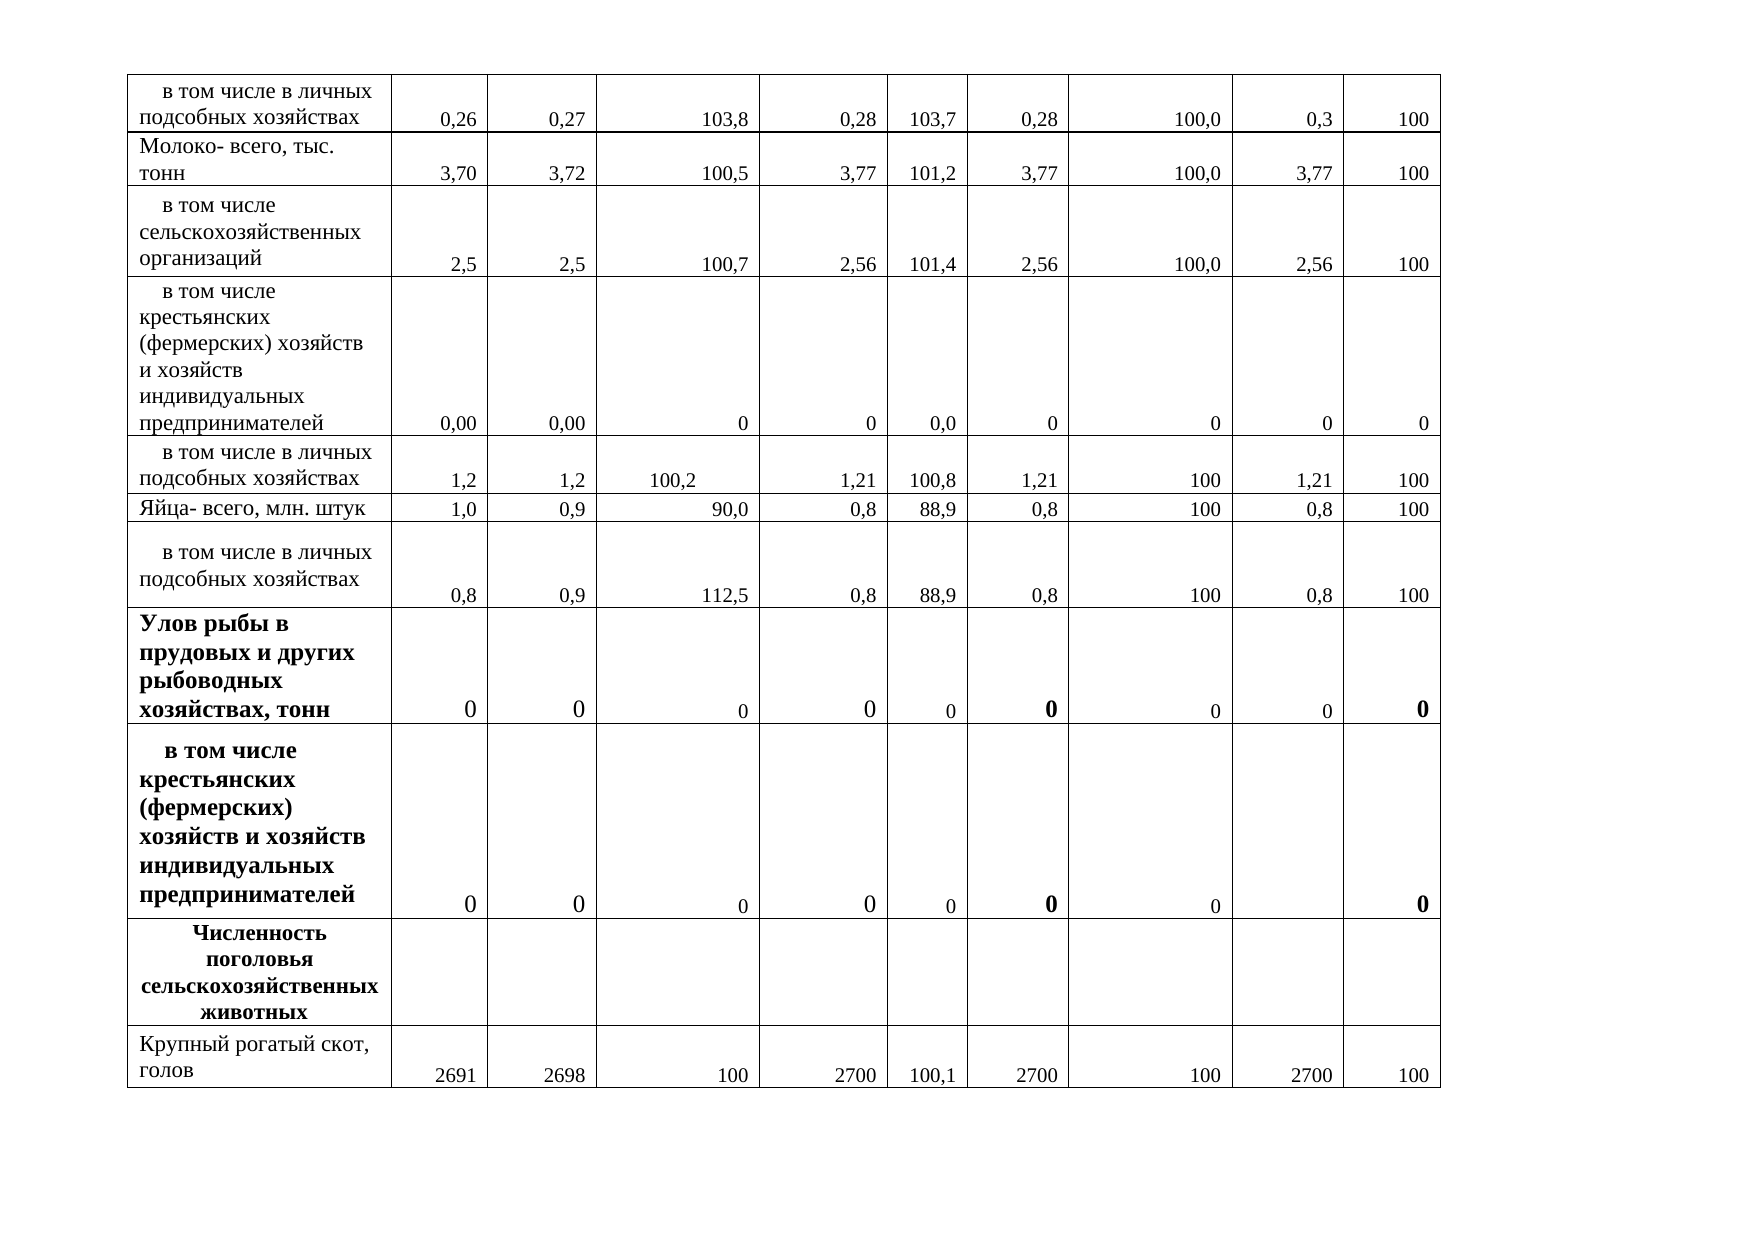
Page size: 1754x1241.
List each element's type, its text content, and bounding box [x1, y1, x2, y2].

table_cell 0,8 [968, 522, 1068, 607]
table_cell 100,1 [888, 1026, 967, 1087]
table_cell 2700 [1233, 1026, 1343, 1087]
table_cell 0,8 [760, 522, 887, 607]
table_cell Численность поголовья сельскохозяйственных животных [128, 919, 391, 1024]
table_cell 0,28 [968, 75, 1068, 131]
table_cell 0 [760, 724, 887, 918]
table_cell 3,72 [488, 133, 596, 185]
table_cell 88,9 [888, 494, 967, 521]
table_cell [1233, 919, 1343, 1024]
table_cell 2691 [392, 1026, 487, 1087]
table_cell 3,77 [1233, 133, 1343, 185]
table_cell в том числе в личных подсобных хозяйствах [128, 436, 391, 492]
table_cell 100,0 [1069, 75, 1232, 131]
table_cell 100,2 [597, 436, 759, 492]
table_cell 100 [1344, 494, 1440, 521]
table_cell 0,26 [392, 75, 487, 131]
table_cell в том числе крестьянских (фермерских) хозяйств и хозяйств индивидуальных предпринимателей [128, 277, 391, 435]
table_cell [888, 919, 967, 1024]
table_cell 2,56 [968, 186, 1068, 276]
table_cell 2700 [968, 1026, 1068, 1087]
table_cell [1233, 724, 1343, 918]
table_cell 0 [760, 277, 887, 435]
table_cell [392, 919, 487, 1024]
table_cell 3,70 [392, 133, 487, 185]
table_cell 0 [597, 277, 759, 435]
table_cell 100 [1069, 522, 1232, 607]
table_cell 0,8 [1233, 494, 1343, 521]
table_cell [1344, 919, 1440, 1024]
table_cell 1,2 [392, 436, 487, 492]
table_cell 0 [1233, 608, 1343, 723]
table_cell 1,21 [968, 436, 1068, 492]
table_cell [1069, 919, 1232, 1024]
table_cell 112,5 [597, 522, 759, 607]
table_cell 101,2 [888, 133, 967, 185]
table_cell 100 [1344, 75, 1440, 131]
table_cell 0 [392, 724, 487, 918]
table_cell 100,5 [597, 133, 759, 185]
table_cell 0 [1069, 608, 1232, 723]
table_cell 100 [1344, 186, 1440, 276]
table_cell Улов рыбы в прудовых и других рыбоводных хозяйствах, тонн [128, 608, 391, 723]
table_cell в том числе в личных подсобных хозяйствах [128, 522, 391, 607]
table_cell 0 [968, 277, 1068, 435]
table_cell 1,21 [760, 436, 887, 492]
table_cell 0 [968, 724, 1068, 918]
table_cell 100 [1069, 436, 1232, 492]
table_cell 0,28 [760, 75, 887, 131]
table_cell 1,0 [392, 494, 487, 521]
table_cell 2700 [760, 1026, 887, 1087]
table_cell 0,9 [488, 522, 596, 607]
table_cell Молоко- всего, тыс. тонн [128, 133, 391, 185]
table_cell 2,56 [760, 186, 887, 276]
table_cell 2,5 [392, 186, 487, 276]
table_cell [597, 919, 759, 1024]
table_cell 0 [1344, 724, 1440, 918]
table_cell 0 [1344, 277, 1440, 435]
table_cell 100 [1344, 1026, 1440, 1087]
table_cell 0 [488, 724, 596, 918]
table_cell 2,56 [1233, 186, 1343, 276]
table_cell Яйца- всего, млн. штук [128, 494, 391, 521]
table_cell 3,77 [760, 133, 887, 185]
table_cell в том числе сельскохозяйственных организаций [128, 186, 391, 276]
table_cell [488, 919, 596, 1024]
table_cell 0 [888, 608, 967, 723]
table_cell 100 [1344, 133, 1440, 185]
table_cell 100,0 [1069, 133, 1232, 185]
table_cell 0 [1069, 724, 1232, 918]
table_cell 0,0 [888, 277, 967, 435]
table_cell 0 [392, 608, 487, 723]
table_cell 0,8 [760, 494, 887, 521]
table_cell 0 [888, 724, 967, 918]
table_cell 100 [1069, 1026, 1232, 1087]
table_cell 88,9 [888, 522, 967, 607]
table_cell 0 [597, 724, 759, 918]
table_cell 0 [760, 608, 887, 723]
table_cell 1,2 [488, 436, 596, 492]
table_cell 0,8 [968, 494, 1068, 521]
table_cell 100,0 [1069, 186, 1232, 276]
table_cell 0 [1069, 277, 1232, 435]
table_cell 101,4 [888, 186, 967, 276]
table_cell 2,5 [488, 186, 596, 276]
table_cell 0,00 [488, 277, 596, 435]
table_cell 100 [1344, 522, 1440, 607]
table_cell 0,8 [392, 522, 487, 607]
table_cell Крупный рогатый скот, голов [128, 1026, 391, 1087]
table_cell [760, 919, 887, 1024]
table_cell 103,7 [888, 75, 967, 131]
table_cell 100 [1344, 436, 1440, 492]
table_cell 0 [1233, 277, 1343, 435]
table_cell 0 [597, 608, 759, 723]
table_cell в том числе в личных подсобных хозяйствах [128, 75, 391, 131]
table_cell 90,0 [597, 494, 759, 521]
table_cell 0 [1344, 608, 1440, 723]
table_cell 0,9 [488, 494, 596, 521]
table_cell 1,21 [1233, 436, 1343, 492]
table_cell 100,8 [888, 436, 967, 492]
table_cell 0,27 [488, 75, 596, 131]
table_cell 0 [968, 608, 1068, 723]
table_cell 0 [488, 608, 596, 723]
table_cell 3,77 [968, 133, 1068, 185]
table_cell в том числе крестьянских (фермерских) хозяйств и хозяйств индивидуальных предпринимателей [128, 724, 391, 918]
table_cell 0,3 [1233, 75, 1343, 131]
table_cell 0,8 [1233, 522, 1343, 607]
table_cell 100 [597, 1026, 759, 1087]
table_cell 0,00 [392, 277, 487, 435]
table_cell 100,7 [597, 186, 759, 276]
table_cell 100 [1069, 494, 1232, 521]
table_cell [968, 919, 1068, 1024]
table_cell 103,8 [597, 75, 759, 131]
table_cell 2698 [488, 1026, 596, 1087]
